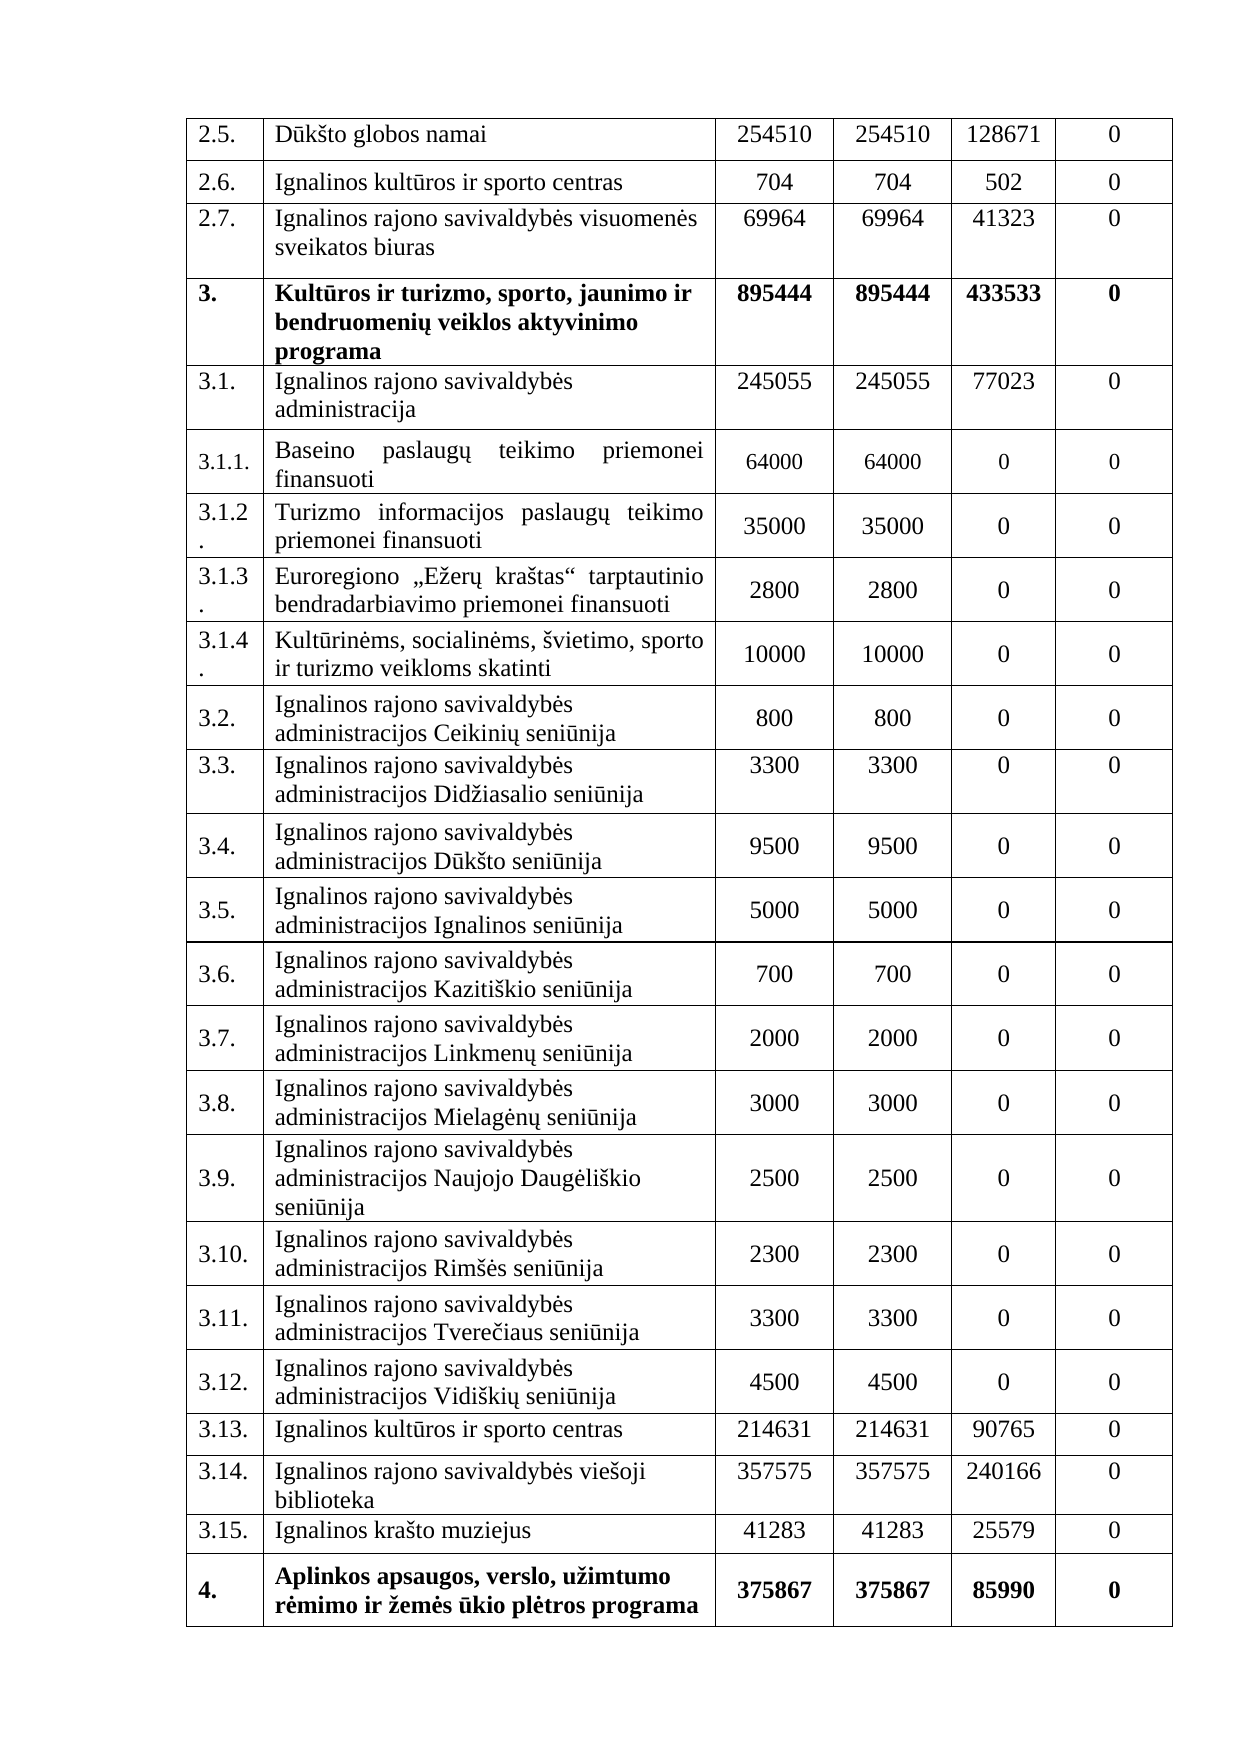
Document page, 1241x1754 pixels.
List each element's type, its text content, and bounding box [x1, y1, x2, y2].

table_cell 0 [952, 430, 1055, 493]
table_cell Ignalinos rajono savivaldybės administracijos Dūkšto seniūnija [264, 814, 715, 877]
table_cell 0 [1056, 1350, 1172, 1413]
table_cell [1173, 278, 1178, 365]
table_cell 0 [1056, 204, 1172, 277]
table_cell 35000 [834, 494, 951, 557]
table_cell [1173, 813, 1178, 877]
table_cell 2500 [716, 1135, 833, 1221]
table_cell 0 [1056, 494, 1172, 557]
table_cell 2800 [834, 558, 951, 621]
table_cell 3.11. [187, 1286, 263, 1349]
table_cell 0 [1056, 622, 1172, 685]
table_cell 0 [952, 1071, 1055, 1133]
table_cell 0 [1056, 366, 1172, 429]
table_cell Euroregiono „Ežerų kraštas“ tarptautinio bendradarbiavimo priemonei finansuoti [264, 558, 715, 621]
table_cell 3.10. [187, 1222, 263, 1285]
table_cell 357575 [716, 1456, 833, 1514]
table_cell [1173, 1221, 1178, 1285]
table_cell 3.13. [187, 1414, 263, 1455]
table_cell Ignalinos rajono savivaldybės administracijos Tverečiaus seniūnija [264, 1286, 715, 1349]
table_cell 3000 [834, 1071, 951, 1133]
table_cell [1173, 1514, 1178, 1553]
table_cell [1173, 877, 1178, 941]
table_cell Ignalinos krašto muziejus [264, 1515, 715, 1553]
table_cell Ignalinos rajono savivaldybės administracija [264, 366, 715, 429]
table_cell Ignalinos kultūros ir sporto centras [264, 161, 715, 202]
table_cell [1173, 685, 1178, 749]
table_cell 5000 [716, 878, 833, 941]
table_cell 3.2. [187, 686, 263, 749]
table_cell 3.1.4. [187, 622, 263, 685]
table_cell 0 [1056, 1414, 1172, 1455]
table_cell 0 [1056, 558, 1172, 621]
table_cell 3.1.3. [187, 558, 263, 621]
table_cell 4. [187, 1554, 263, 1626]
table_cell 357575 [834, 1456, 951, 1514]
table_cell [1173, 1553, 1178, 1626]
table_cell 3300 [716, 1286, 833, 1349]
table_cell 3.4. [187, 814, 263, 877]
table_cell 0 [952, 878, 1055, 941]
table_cell 35000 [716, 494, 833, 557]
table_cell 0 [1056, 279, 1172, 365]
table_cell 0 [1056, 1286, 1172, 1349]
table_cell Ignalinos rajono savivaldybės administracijos Kazitiškio seniūnija [264, 943, 715, 1005]
table_cell 214631 [716, 1414, 833, 1455]
table_cell 2000 [716, 1006, 833, 1069]
table_cell 2000 [834, 1006, 951, 1069]
table_cell [1173, 941, 1178, 1005]
table_cell 0 [1056, 943, 1172, 1005]
table_cell 0 [1056, 1135, 1172, 1221]
table_cell 69964 [716, 204, 833, 277]
table_cell 3.1.2. [187, 494, 263, 557]
table_cell 5000 [834, 878, 951, 941]
table_cell 2800 [716, 558, 833, 621]
table_cell 0 [1056, 1456, 1172, 1514]
table_cell [1173, 1005, 1178, 1069]
table_cell 254510 [716, 119, 833, 160]
table_cell Ignalinos rajono savivaldybės administracijos Ceikinių seniūnija [264, 686, 715, 749]
table_cell 240166 [952, 1456, 1055, 1514]
table_cell 895444 [834, 279, 951, 365]
table_cell 0 [1056, 750, 1172, 813]
table_cell 3. [187, 279, 263, 365]
table_cell 0 [1056, 1006, 1172, 1069]
table_cell 800 [716, 686, 833, 749]
table_cell Ignalinos rajono savivaldybės administracijos Didžiasalio seniūnija [264, 750, 715, 813]
table_cell 0 [952, 558, 1055, 621]
table_cell [1173, 621, 1178, 685]
table_cell [1173, 1455, 1178, 1514]
table_cell Kultūros ir turizmo, sporto, jaunimo ir bendruomenių veiklos aktyvinimo programa [264, 279, 715, 365]
table_cell 2.7. [187, 204, 263, 277]
table_cell Ignalinos rajono savivaldybės administracijos Rimšės seniūnija [264, 1222, 715, 1285]
table_cell 3.1.1. [187, 430, 263, 493]
table_cell 502 [952, 161, 1055, 202]
table_cell 3.7. [187, 1006, 263, 1069]
table_cell 895444 [716, 279, 833, 365]
table_cell Turizmo informacijos paslaugų teikimo priemonei finansuoti [264, 494, 715, 557]
table_cell 69964 [834, 204, 951, 277]
table_cell 10000 [834, 622, 951, 685]
table_cell Ignalinos rajono savivaldybės administracijos Vidiškių seniūnija [264, 1350, 715, 1413]
table_cell 0 [952, 750, 1055, 813]
table_cell [1173, 429, 1178, 493]
table_cell 0 [1056, 686, 1172, 749]
table_cell 254510 [834, 119, 951, 160]
table_cell 0 [1056, 161, 1172, 202]
table_cell 3.1. [187, 366, 263, 429]
table_cell 64000 [834, 430, 951, 493]
table_cell Kultūrinėms, socialinėms, švietimo, sporto ir turizmo veikloms skatinti [264, 622, 715, 685]
table_cell [1173, 493, 1178, 557]
table_cell 375867 [834, 1554, 951, 1626]
table_cell Ignalinos rajono savivaldybės administracijos Linkmenų seniūnija [264, 1006, 715, 1069]
table_cell [1173, 1070, 1178, 1133]
table_cell 4500 [716, 1350, 833, 1413]
table_cell 2.6. [187, 161, 263, 202]
table_cell 3.12. [187, 1350, 263, 1413]
table_cell 0 [952, 1286, 1055, 1349]
table_cell 0 [1056, 119, 1172, 160]
table_cell 90765 [952, 1414, 1055, 1455]
table_cell 41283 [834, 1515, 951, 1553]
table_cell [1173, 160, 1178, 202]
table_cell 41283 [716, 1515, 833, 1553]
table_cell 0 [952, 622, 1055, 685]
table_cell Ignalinos kultūros ir sporto centras [264, 1414, 715, 1455]
table_cell [1173, 1349, 1178, 1413]
table_cell 800 [834, 686, 951, 749]
table_cell [1173, 365, 1178, 429]
table_cell 0 [952, 814, 1055, 877]
table_cell 0 [952, 1006, 1055, 1069]
table_cell Ignalinos rajono savivaldybės administracijos Ignalinos seniūnija [264, 878, 715, 941]
table_cell 2500 [834, 1135, 951, 1221]
table_cell [1173, 118, 1178, 160]
table_cell 704 [834, 161, 951, 202]
table_cell Aplinkos apsaugos, verslo, užimtumo rėmimo ir žemės ūkio plėtros programa [264, 1554, 715, 1626]
table_cell 245055 [834, 366, 951, 429]
table_cell Ignalinos rajono savivaldybės administracijos Mielagėnų seniūnija [264, 1071, 715, 1133]
table_cell 704 [716, 161, 833, 202]
table_cell 0 [1056, 1071, 1172, 1133]
table_cell 77023 [952, 366, 1055, 429]
table_cell Ignalinos rajono savivaldybės administracijos Naujojo Daugėliškio seniūnija [264, 1135, 715, 1221]
table_cell 4500 [834, 1350, 951, 1413]
table_cell 3000 [716, 1071, 833, 1133]
table_cell 10000 [716, 622, 833, 685]
table_cell 245055 [716, 366, 833, 429]
table_cell [1173, 1285, 1178, 1349]
table_cell 64000 [716, 430, 833, 493]
table_cell 0 [952, 686, 1055, 749]
table_cell 3.5. [187, 878, 263, 941]
table_cell 128671 [952, 119, 1055, 160]
table_cell 700 [716, 943, 833, 1005]
table_cell 2.5. [187, 119, 263, 160]
table_cell [1173, 1413, 1178, 1455]
table_cell 3300 [834, 750, 951, 813]
table_cell [1173, 203, 1178, 277]
table_cell 3.9. [187, 1135, 263, 1221]
table_cell 0 [952, 943, 1055, 1005]
table_cell 0 [952, 1135, 1055, 1221]
table_cell 2300 [716, 1222, 833, 1285]
table_cell 0 [952, 1222, 1055, 1285]
table_cell [1173, 557, 1178, 621]
table_cell 3300 [834, 1286, 951, 1349]
table_cell 3.14. [187, 1456, 263, 1514]
table_cell 3.6. [187, 943, 263, 1005]
table_cell 700 [834, 943, 951, 1005]
table_cell 0 [1056, 430, 1172, 493]
table_cell Ignalinos rajono savivaldybės viešoji biblioteka [264, 1456, 715, 1514]
table_cell 3.15. [187, 1515, 263, 1553]
table_cell [1173, 1134, 1178, 1221]
table_cell 85990 [952, 1554, 1055, 1626]
table_cell 433533 [952, 279, 1055, 365]
table_cell 9500 [834, 814, 951, 877]
table_cell Ignalinos rajono savivaldybės visuomenės sveikatos biuras [264, 204, 715, 277]
table_cell 9500 [716, 814, 833, 877]
table_cell 214631 [834, 1414, 951, 1455]
table_cell Dūkšto globos namai [264, 119, 715, 160]
table_cell 3.3. [187, 750, 263, 813]
table_cell [1173, 749, 1178, 813]
table_cell 0 [1056, 1515, 1172, 1553]
table_cell 41323 [952, 204, 1055, 277]
table_cell 2300 [834, 1222, 951, 1285]
table_cell 0 [952, 494, 1055, 557]
table_cell 0 [1056, 814, 1172, 877]
table_cell 0 [1056, 1554, 1172, 1626]
table_cell 3.8. [187, 1071, 263, 1133]
table_cell 0 [952, 1350, 1055, 1413]
table_cell 375867 [716, 1554, 833, 1626]
table_cell 0 [1056, 878, 1172, 941]
table_cell Baseino paslaugų teikimo priemonei finansuoti [264, 430, 715, 493]
table_cell 25579 [952, 1515, 1055, 1553]
table_cell 0 [1056, 1222, 1172, 1285]
table_cell 3300 [716, 750, 833, 813]
